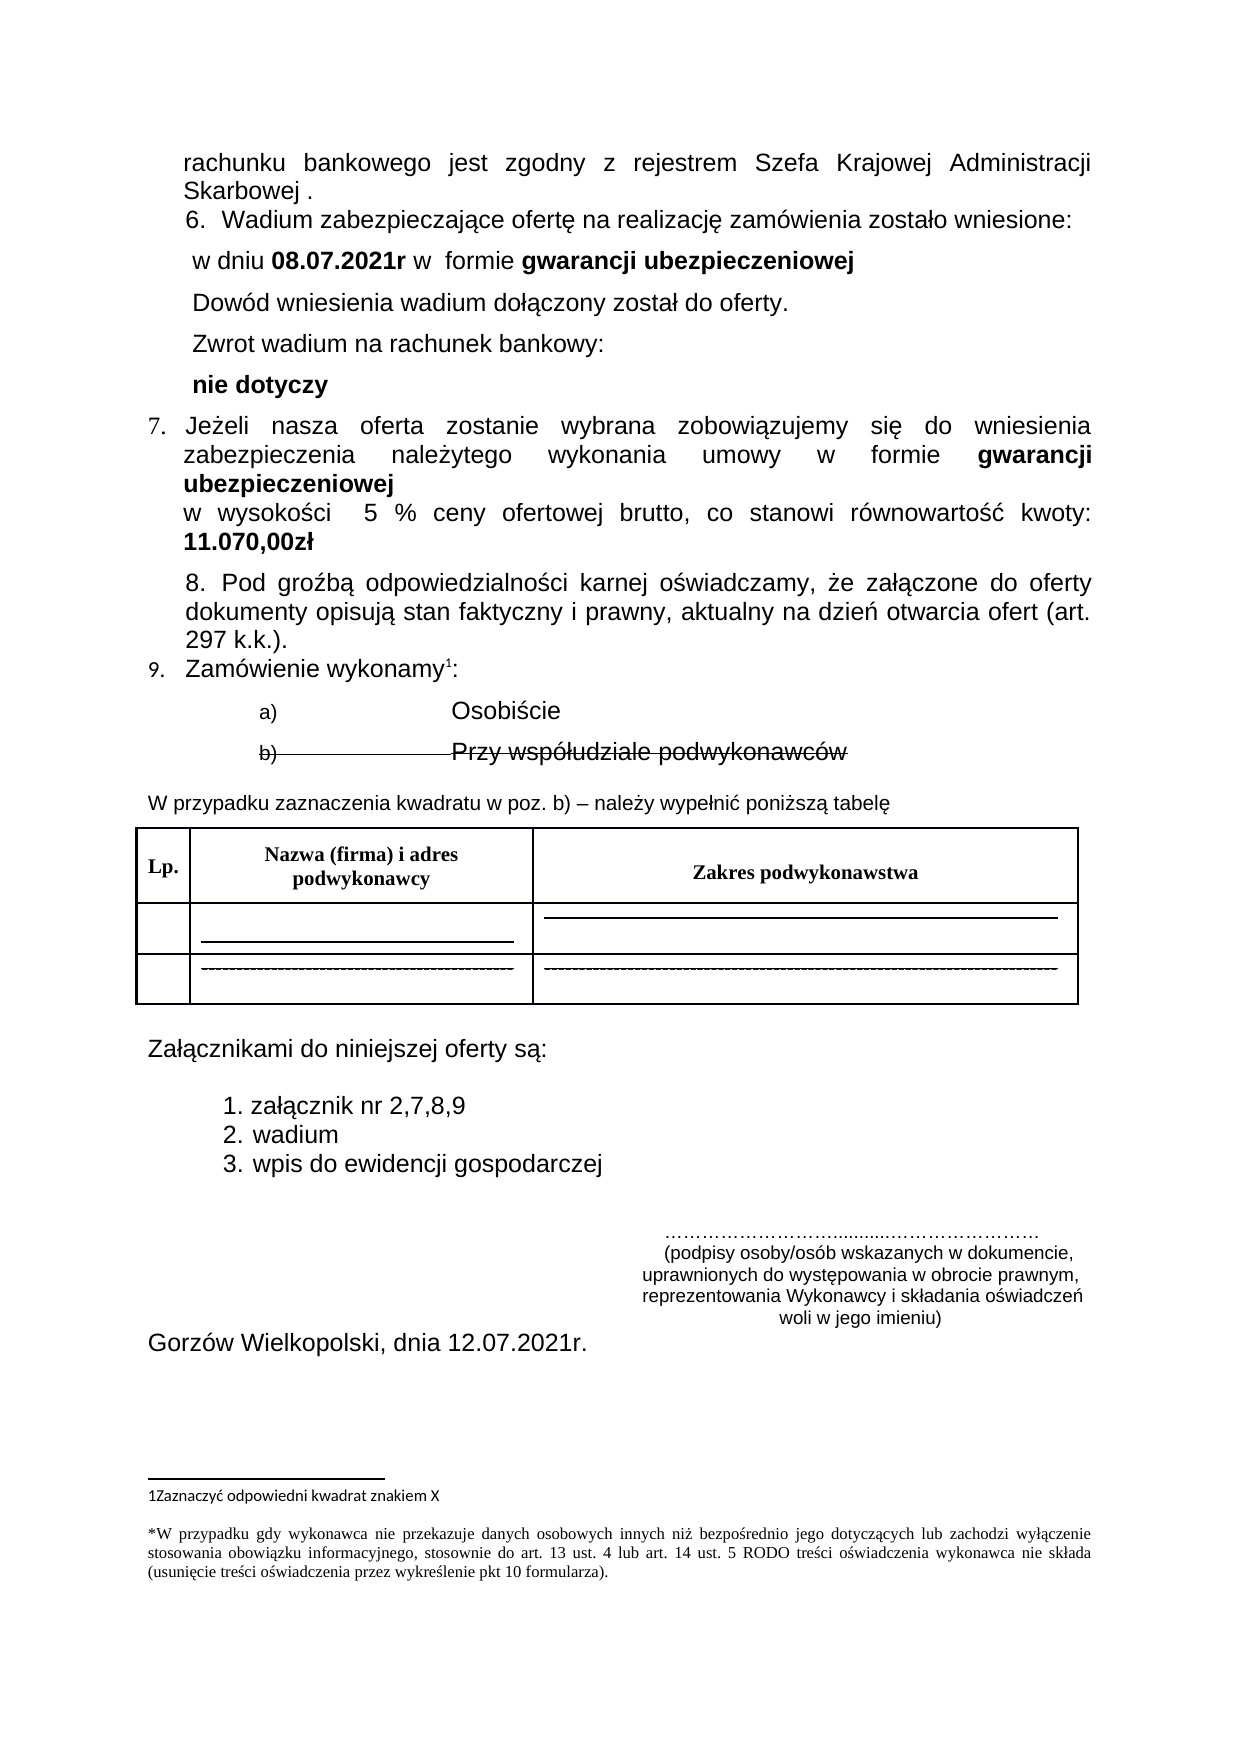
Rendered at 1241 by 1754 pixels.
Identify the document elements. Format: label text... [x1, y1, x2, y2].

list Pod groźbą odpowiedzialności karnej oświadczamy, że załączone do oferty dokumenty opisują stan faktyczny i prawny, aktualny na dzień otwarcia ofert (art. 297 k.k.). [185, 568, 1093, 654]
text 1. załącznik nr 2,7,8,9 [223, 1091, 1093, 1120]
list wadium [223, 1120, 1093, 1148]
list Osobiście [259, 696, 1093, 724]
table_cell [138, 904, 189, 952]
list Jeżeli nasza oferta zostanie wybrana zobowiązujemy się do wniesienia zabezpieczenia należytego wykonania umowy w formie gwarancji ubezpieczeniowej w wysokości 5 % ceny ofertowej brutto, co stanowi równowartość kwoty: 11.070,00zł [148, 411, 1093, 555]
list rachunku bankowego jest zgodny z rejestrem Szefa Krajowej Administracji Skarbowej . [148, 148, 1093, 205]
text w dniu 08.07.2021r w formie gwarancji ubezpieczeniowej [185, 246, 1093, 275]
text (podpisy osoby/osób wskazanych w dokumencie, [148, 1242, 1093, 1263]
text Dowód wniesienia wadium dołączony został do oferty. [185, 288, 1093, 316]
table_cell --------------------------------------------- [191, 955, 532, 1003]
list Wadium zabezpieczające ofertę na realizację zamówienia zostało wniesione: [185, 205, 1093, 234]
table_header Nazwa (firma) i adres podwykonawcy [191, 829, 532, 902]
table_cell -------------------------------------------------------------------------- [534, 904, 1077, 952]
text reprezentowania Wykonawcy i składania oświadczeń [590, 1285, 1093, 1307]
text nie dotyczy [192, 370, 1093, 399]
table_cell --------------------------------------------- [191, 904, 532, 952]
list wpis do ewidencji gospodarczej [223, 1148, 1093, 1177]
list Zamówienie wykonamy: [148, 654, 1093, 683]
text Gorzów Wielkopolski, dnia 12.07.2021r. [148, 1328, 1093, 1357]
text woli w jego imieniu) [738, 1307, 1093, 1328]
table_header Lp. [138, 829, 189, 902]
list *W przypadku gdy wykonawca nie przekazuje danych osobowych innych niż bezpośrednio jego dotyczących lub zachodzi wyłączenie stosowania obowiązku informacyjnego, stosownie do art. 13 ust. 4 lub art. 14 ust. 5 RODO treści oświadczenia wykonawca nie składa (usunięcie treści oświadczenia przez wykreślenie pkt 10 formularza). [148, 1523, 1093, 1581]
text W przypadku zaznaczenia kwadratu w poz. b) – należy wypełnić poniższą tabelę [148, 791, 1093, 814]
table_cell [138, 955, 189, 1003]
table_cell -------------------------------------------------------------------------- [534, 955, 1077, 1003]
text uprawnionych do występowania w obrocie prawnym, [148, 1263, 1093, 1285]
text Zwrot wadium na rachunek bankowy: [192, 329, 1093, 358]
list Przy współudziale podwykonawców [259, 737, 1093, 766]
table_header Zakres podwykonawstwa [534, 829, 1077, 902]
text Załącznikami do niniejszej oferty są: [148, 1033, 1093, 1062]
text ………………………...........…………………… [664, 1220, 1093, 1242]
list Zaznaczyć odpowiedni kwadrat znakiem X [148, 1485, 1093, 1505]
